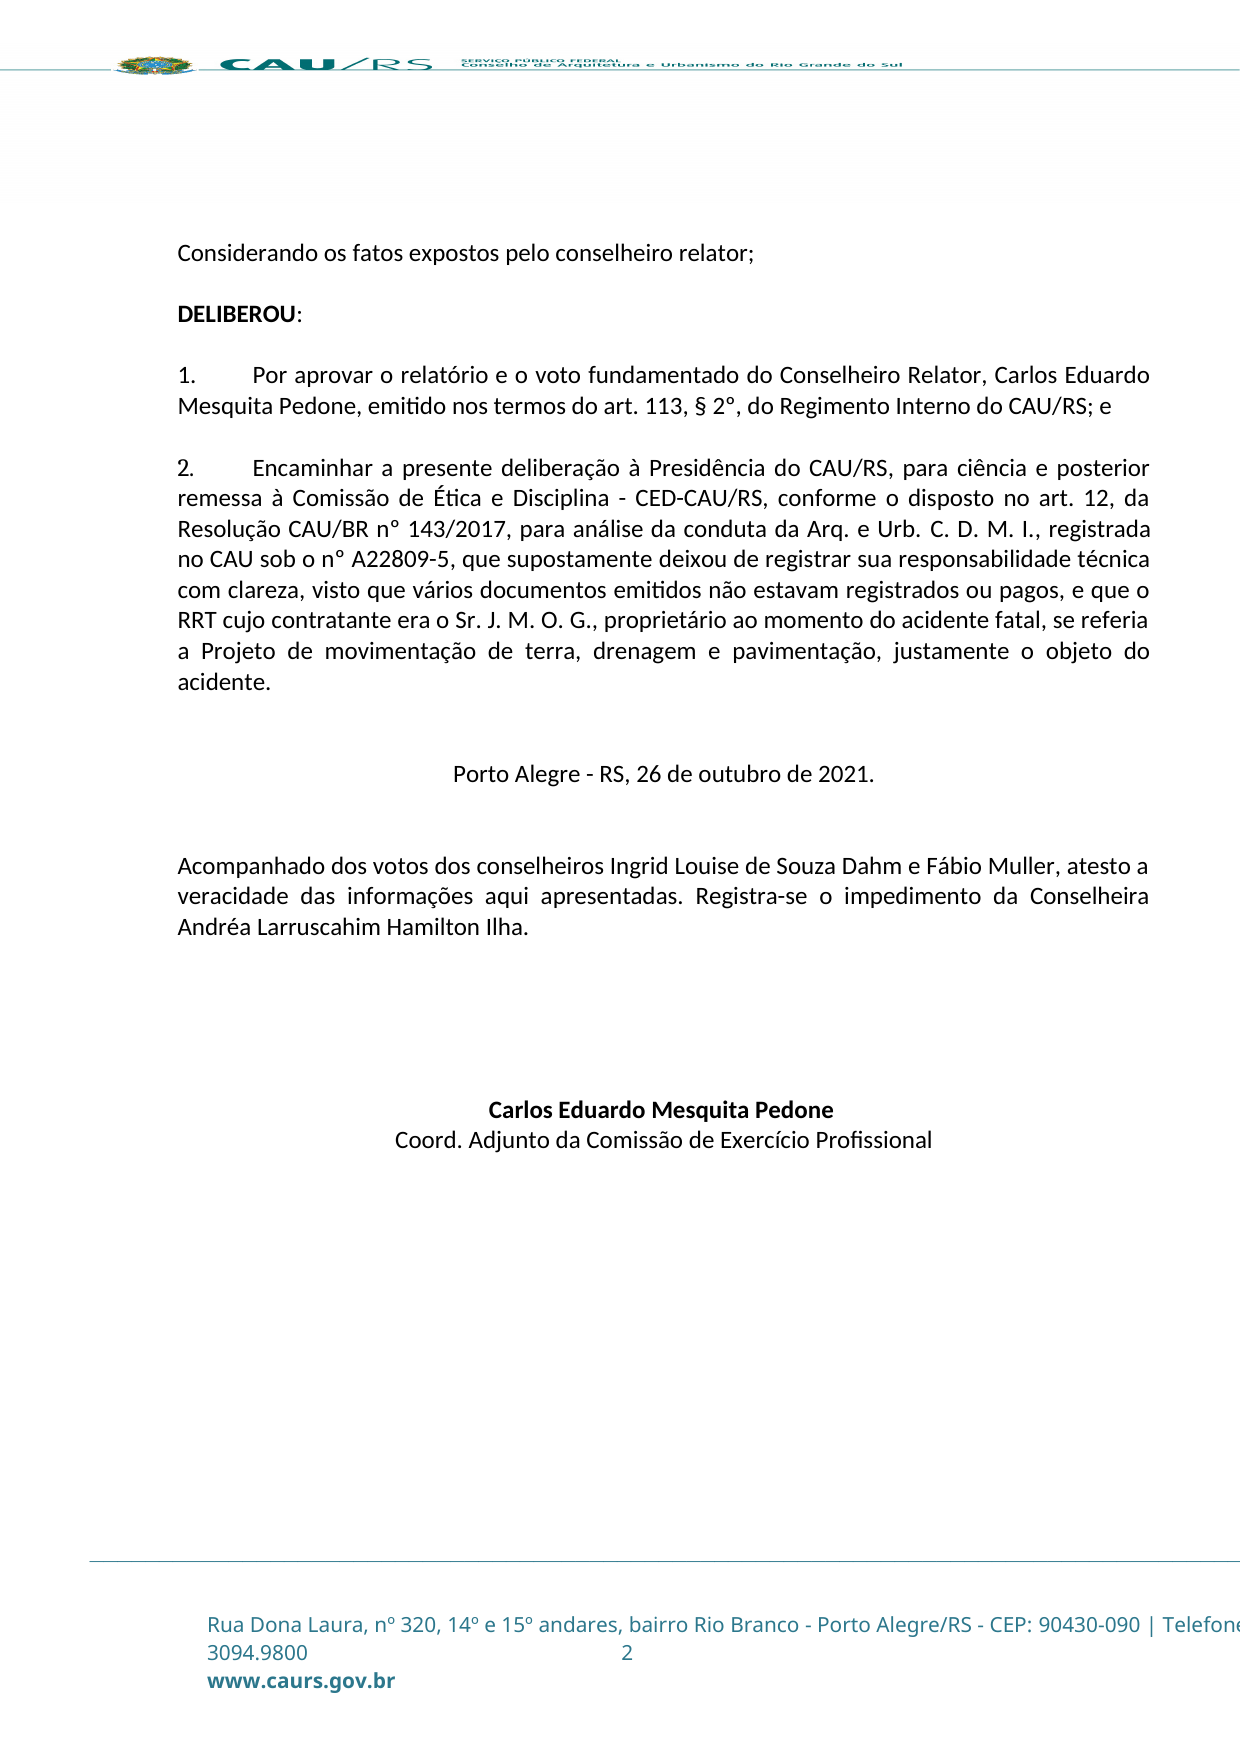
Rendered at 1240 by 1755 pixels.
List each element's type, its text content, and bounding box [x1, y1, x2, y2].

list Por aprovar o relatório e o voto fundamentado do Conselheiro Relator, Carlos Eduardo Mesquita Pedone, emitido nos termos do art. 113, § 2º, do Regimento Interno do CAU/RS; e [177, 359, 1151, 421]
text Carlos Eduardo Mesquita Pedone [177, 1094, 1151, 1124]
text Considerando os fatos expostos pelo conselheiro relator; [177, 237, 1151, 268]
list Encaminhar a presente deliberação à Presidência do CAU/RS, para ciência e posterior remessa à Comissão de Ética e Disciplina - CED-CAU/RS, conforme o disposto no art. 12, da Resolução CAU/BR nº 143/2017, para análise da conduta da Arq. e Urb. C. D. M. I., registrada no CAU sob o nº A22809-5, que supostamente deixou de registrar sua responsabilidade técnica com clareza, visto que vários documentos emitidos não estavam registrados ou pagos, e que o RRT cujo contratante era o Sr. J. M. O. G., proprietário ao momento do acidente fatal, se referia a Projeto de movimentação de terra, drenagem e pavimentação, justamente o objeto do acidente. [177, 452, 1151, 696]
text Porto Alegre - RS, 26 de outubro de 2021. [177, 758, 1151, 789]
text Acompanhado dos votos dos conselheiros Ingrid Louise de Souza Dahm e Fábio Muller, atesto a veracidade das informações aqui apresentadas. Registra-se o impedimento da Conselheira Andréa Larruscahim Hamilton Ilha. [177, 850, 1151, 941]
text Coord. Adjunto da Comissão de Exercício Profissional [177, 1124, 1151, 1155]
text DELIBEROU: [177, 298, 1151, 329]
